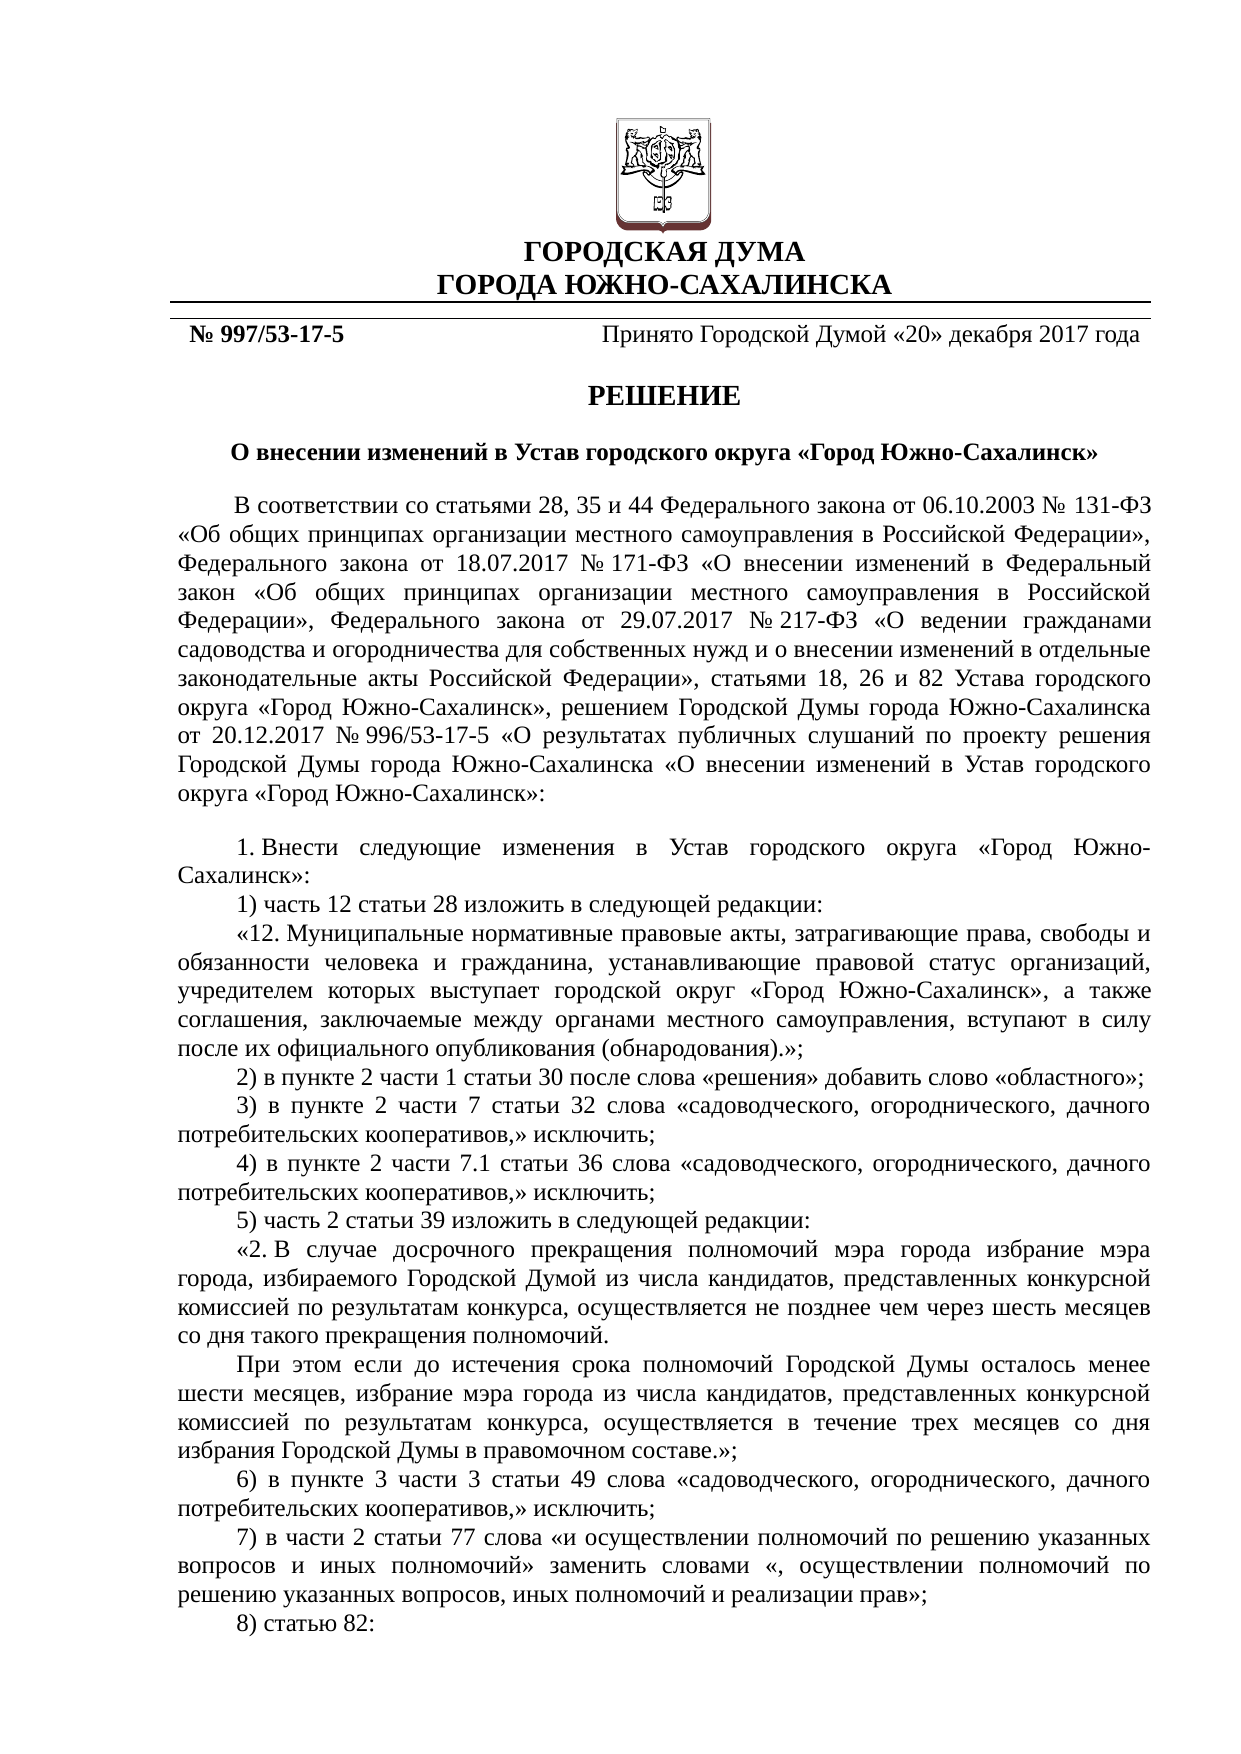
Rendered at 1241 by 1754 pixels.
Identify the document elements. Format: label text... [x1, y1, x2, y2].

text «2. В случае досрочного прекращения полномочий мэра города избрание мэра города, избираемого Городской Думой из числа кандидатов, представленных конкурсной комиссией по результатам конкурса, осуществляется не позднее чем через шесть месяцев со дня такого прекращения полномочий. [177, 1234, 1152, 1349]
text 1) часть 12 статьи 28 изложить в следующей редакции: [177, 889, 1152, 918]
text В соответствии со статьями 28, 35 и 44 Федерального закона от 06.10.2003 № 131-ФЗ «Об общих принципах организации местного самоуправления в Российской Федерации», Федерального закона от 18.07.2017 № 171-ФЗ «О внесении изменений в Федеральный закон «Об общих принципах организации местного самоуправления в Российской Федерации», Федерального закона от 29.07.2017 № 217-ФЗ «О ведении гражданами садоводства и огородничества для собственных нужд и о внесении изменений в отдельные законодательные акты Российской Федерации», статьями 18, 26 и 82 Устава городского округа «Город Южно-Сахалинск», решением Городской Думы города Южно-Сахалинска от 20.12.2017 № 996/53-17-5 «О результатах публичных слушаний по проекту решения Городской Думы города Южно-Сахалинска «О внесении изменений в Устав городского округа «Город Южно-Сахалинск»: [177, 491, 1152, 807]
text 6) в пункте 3 части 3 статьи 49 слова «садоводческого, огороднического, дачного потребительских кооперативов,» исключить; [177, 1464, 1152, 1522]
text 7) в части 2 статьи 77 слова «и осуществлении полномочий по решению указанных вопросов и иных полномочий» заменить словами «, осуществлении полномочий по решению указанных вопросов, иных полномочий и реализации прав»; [177, 1522, 1152, 1608]
text О внесении изменений в Устав городского округа «Город Южно-Сахалинск» [177, 437, 1152, 466]
text 3) в пункте 2 части 7 статьи 32 слова «садоводческого, огороднического, дачного потребительских кооперативов,» исключить; [177, 1091, 1152, 1148]
text ГОРОДСКАЯ ДУМА [177, 234, 1152, 267]
text «12. Муниципальные нормативные правовые акты, затрагивающие права, свободы и обязанности человека и гражданина, устанавливающие правовой статус организаций, учредителем которых выступает городской округ «Город Южно-Сахалинск», а также соглашения, заключаемые между органами местного самоуправления, вступают в силу после их официального опубликования (обнародования).»; [177, 918, 1152, 1062]
table_header [170, 303, 1151, 318]
text РЕШЕНИЕ [177, 378, 1152, 412]
text № 997/53-17-5 Принято Городской Думой «20» декабря 2017 года [177, 319, 1152, 348]
text городА южно-сахалинскА [177, 267, 1152, 301]
text 5) часть 2 статьи 39 изложить в следующей редакции: [177, 1206, 1152, 1234]
text 8) статью 82: [177, 1608, 1152, 1637]
text 1. Внести следующие изменения в Устав городского округа «Город Южно-Сахалинск»: [177, 832, 1152, 889]
text 4) в пункте 2 части 7.1 статьи 36 слова «садоводческого, огороднического, дачного потребительских кооперативов,» исключить; [177, 1148, 1152, 1206]
text 2) в пункте 2 части 1 статьи 30 после слова «решения» добавить слово «областного»; [177, 1062, 1152, 1091]
text При этом если до истечения срока полномочий Городской Думы осталось менее шести месяцев, избрание мэра города из числа кандидатов, представленных конкурсной комиссией по результатам конкурса, осуществляется в течение трех месяцев со дня избрания Городской Думы в правомочном составе.»; [177, 1349, 1152, 1464]
